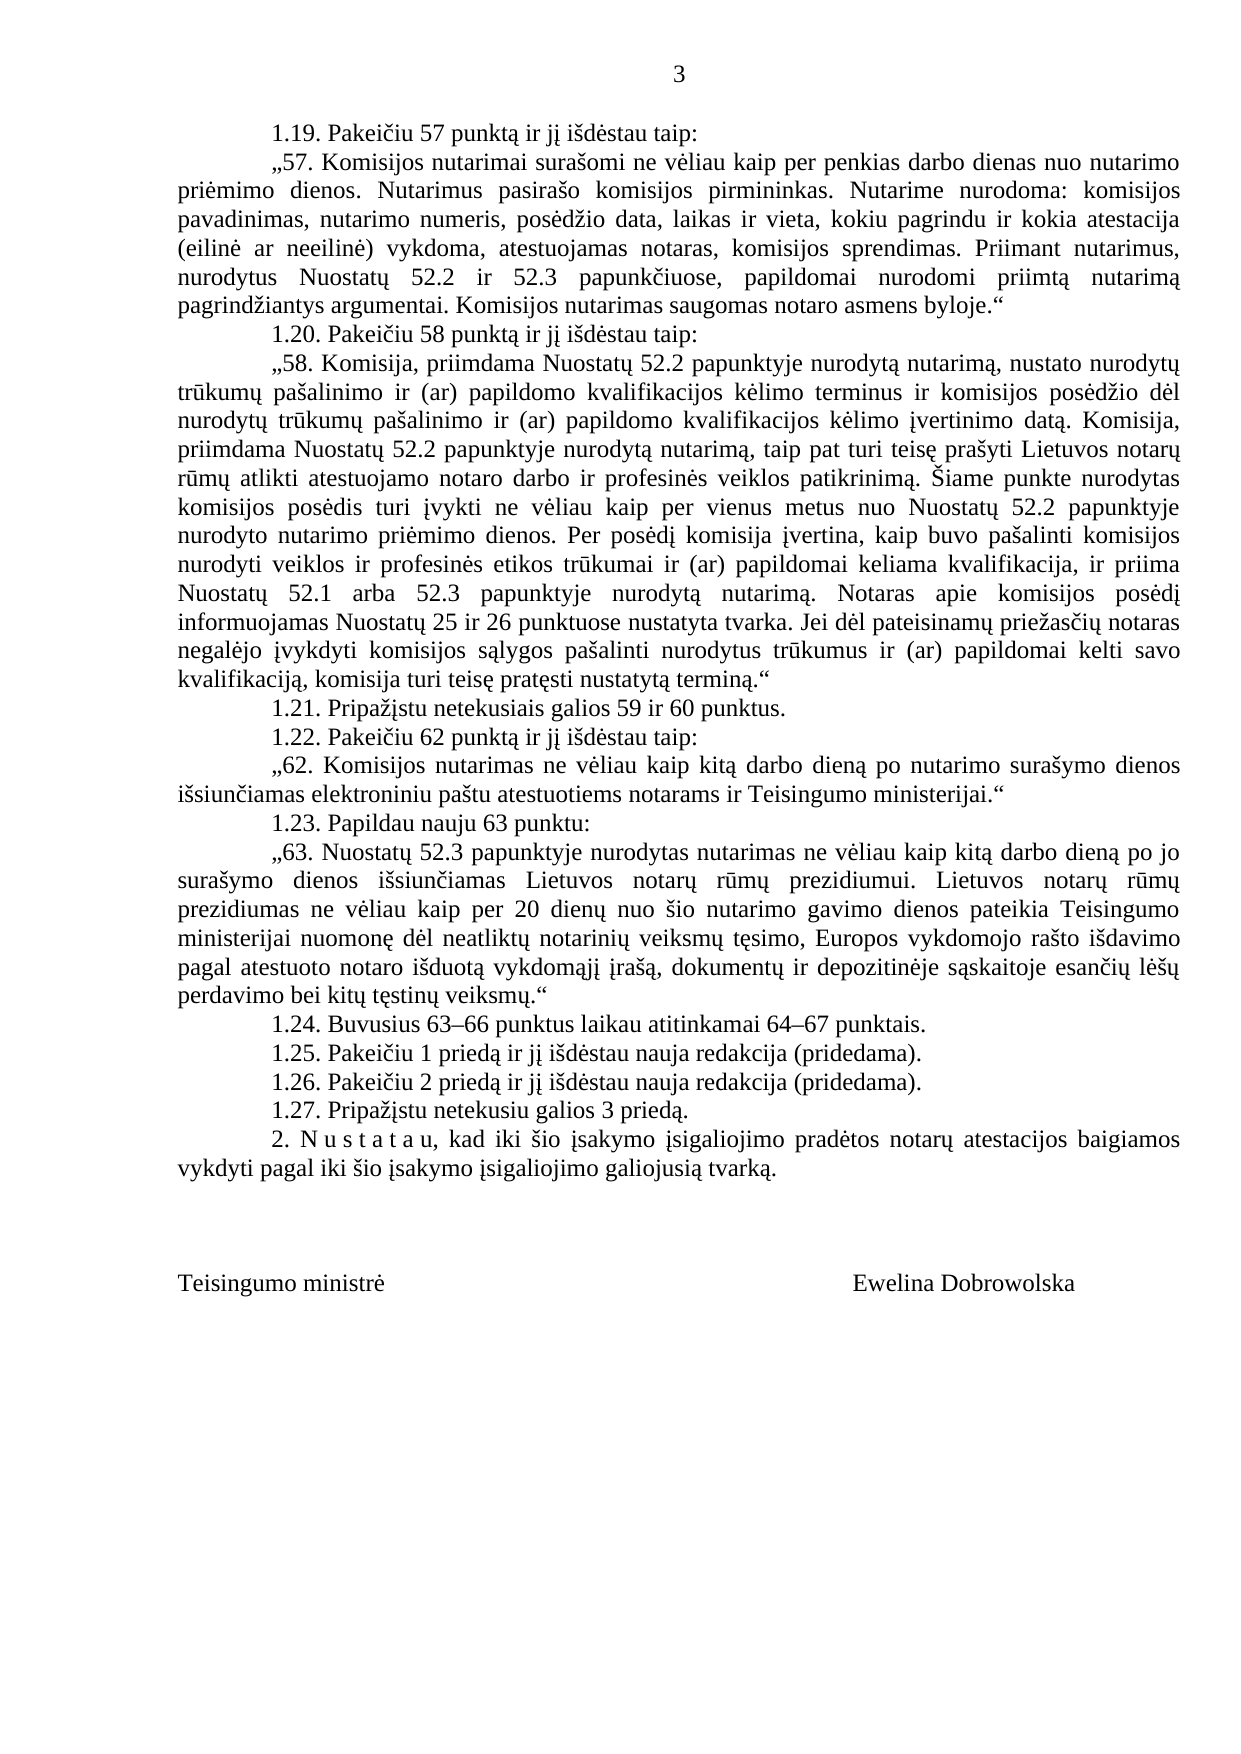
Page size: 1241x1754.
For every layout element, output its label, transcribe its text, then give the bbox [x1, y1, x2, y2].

text Teisingumo ministrė Ewelina Dobrowolska [177, 1268, 1181, 1297]
text 1.21. Pripažįstu netekusiais galios 59 ir 60 punktus. [177, 693, 1181, 722]
text 1.24. Buvusius 63–66 punktus laikau atitinkamai 64–67 punktais. [177, 1009, 1181, 1038]
text 1.25. Pakeičiu 1 priedą ir jį išdėstau nauja redakcija (pridedama). [177, 1038, 1181, 1067]
text 1.27. Pripažįstu netekusiu galios 3 priedą. [177, 1096, 1181, 1124]
text „63. Nuostatų 52.3 papunktyje nurodytas nutarimas ne vėliau kaip kitą darbo dieną po jo surašymo dienos išsiunčiamas Lietuvos notarų rūmų prezidiumui. Lietuvos notarų rūmų prezidiumas ne vėliau kaip per 20 dienų nuo šio nutarimo gavimo dienos pateikia Teisingumo ministerijai nuomonę dėl neatliktų notarinių veiksmų tęsimo, Europos vykdomojo rašto išdavimo pagal atestuoto notaro išduotą vykdomąjį įrašą, dokumentų ir depozitinėje sąskaitoje esančių lėšų perdavimo bei kitų tęstinų veiksmų.“ [177, 837, 1181, 1009]
text 1.26. Pakeičiu 2 priedą ir jį išdėstau nauja redakcija (pridedama). [177, 1067, 1181, 1096]
text 2. Nustatau, kad iki šio įsakymo įsigaliojimo pradėtos notarų atestacijos baigiamos vykdyti pagal iki šio įsakymo įsigaliojimo galiojusią tvarką. [177, 1124, 1181, 1182]
text „57. Komisijos nutarimai surašomi ne vėliau kaip per penkias darbo dienas nuo nutarimo priėmimo dienos. Nutarimus pasirašo komisijos pirmininkas. Nutarime nurodoma: komisijos pavadinimas, nutarimo numeris, posėdžio data, laikas ir vieta, kokiu pagrindu ir kokia atestacija (eilinė ar neeilinė) vykdoma, atestuojamas notaras, komisijos sprendimas. Priimant nutarimus, nurodytus Nuostatų 52.2 ir 52.3 papunkčiuose, papildomai nurodomi priimtą nutarimą pagrindžiantys argumentai. Komisijos nutarimas saugomas notaro asmens byloje.“ [177, 147, 1181, 319]
text 1.22. Pakeičiu 62 punktą ir jį išdėstau taip: [177, 722, 1181, 751]
text 1.23. Papildau nauju 63 punktu: [177, 808, 1181, 837]
text „62. Komisijos nutarimas ne vėliau kaip kitą darbo dieną po nutarimo surašymo dienos išsiunčiamas elektroniniu paštu atestuotiems notarams ir Teisingumo ministerijai.“ [177, 751, 1181, 808]
text 1.20. Pakeičiu 58 punktą ir jį išdėstau taip: [177, 319, 1181, 348]
text 1.19. Pakeičiu 57 punktą ir jį išdėstau taip: [177, 118, 1181, 147]
text „58. Komisija, priimdama Nuostatų 52.2 papunktyje nurodytą nutarimą, nustato nurodytų trūkumų pašalinimo ir (ar) papildomo kvalifikacijos kėlimo terminus ir komisijos posėdžio dėl nurodytų trūkumų pašalinimo ir (ar) papildomo kvalifikacijos kėlimo įvertinimo datą. Komisija, priimdama Nuostatų 52.2 papunktyje nurodytą nutarimą, taip pat turi teisę prašyti Lietuvos notarų rūmų atlikti atestuojamo notaro darbo ir profesinės veiklos patikrinimą. Šiame punkte nurodytas komisijos posėdis turi įvykti ne vėliau kaip per vienus metus nuo Nuostatų 52.2 papunktyje nurodyto nutarimo priėmimo dienos. Per posėdį komisija įvertina, kaip buvo pašalinti komisijos nurodyti veiklos ir profesinės etikos trūkumai ir (ar) papildomai keliama kvalifikacija, ir priima Nuostatų 52.1 arba 52.3 papunktyje nurodytą nutarimą. Notaras apie komisijos posėdį informuojamas Nuostatų 25 ir 26 punktuose nustatyta tvarka. Jei dėl pateisinamų priežasčių notaras negalėjo įvykdyti komisijos sąlygos pašalinti nurodytus trūkumus ir (ar) papildomai kelti savo kvalifikaciją, komisija turi teisę pratęsti nustatytą terminą.“ [177, 348, 1181, 693]
